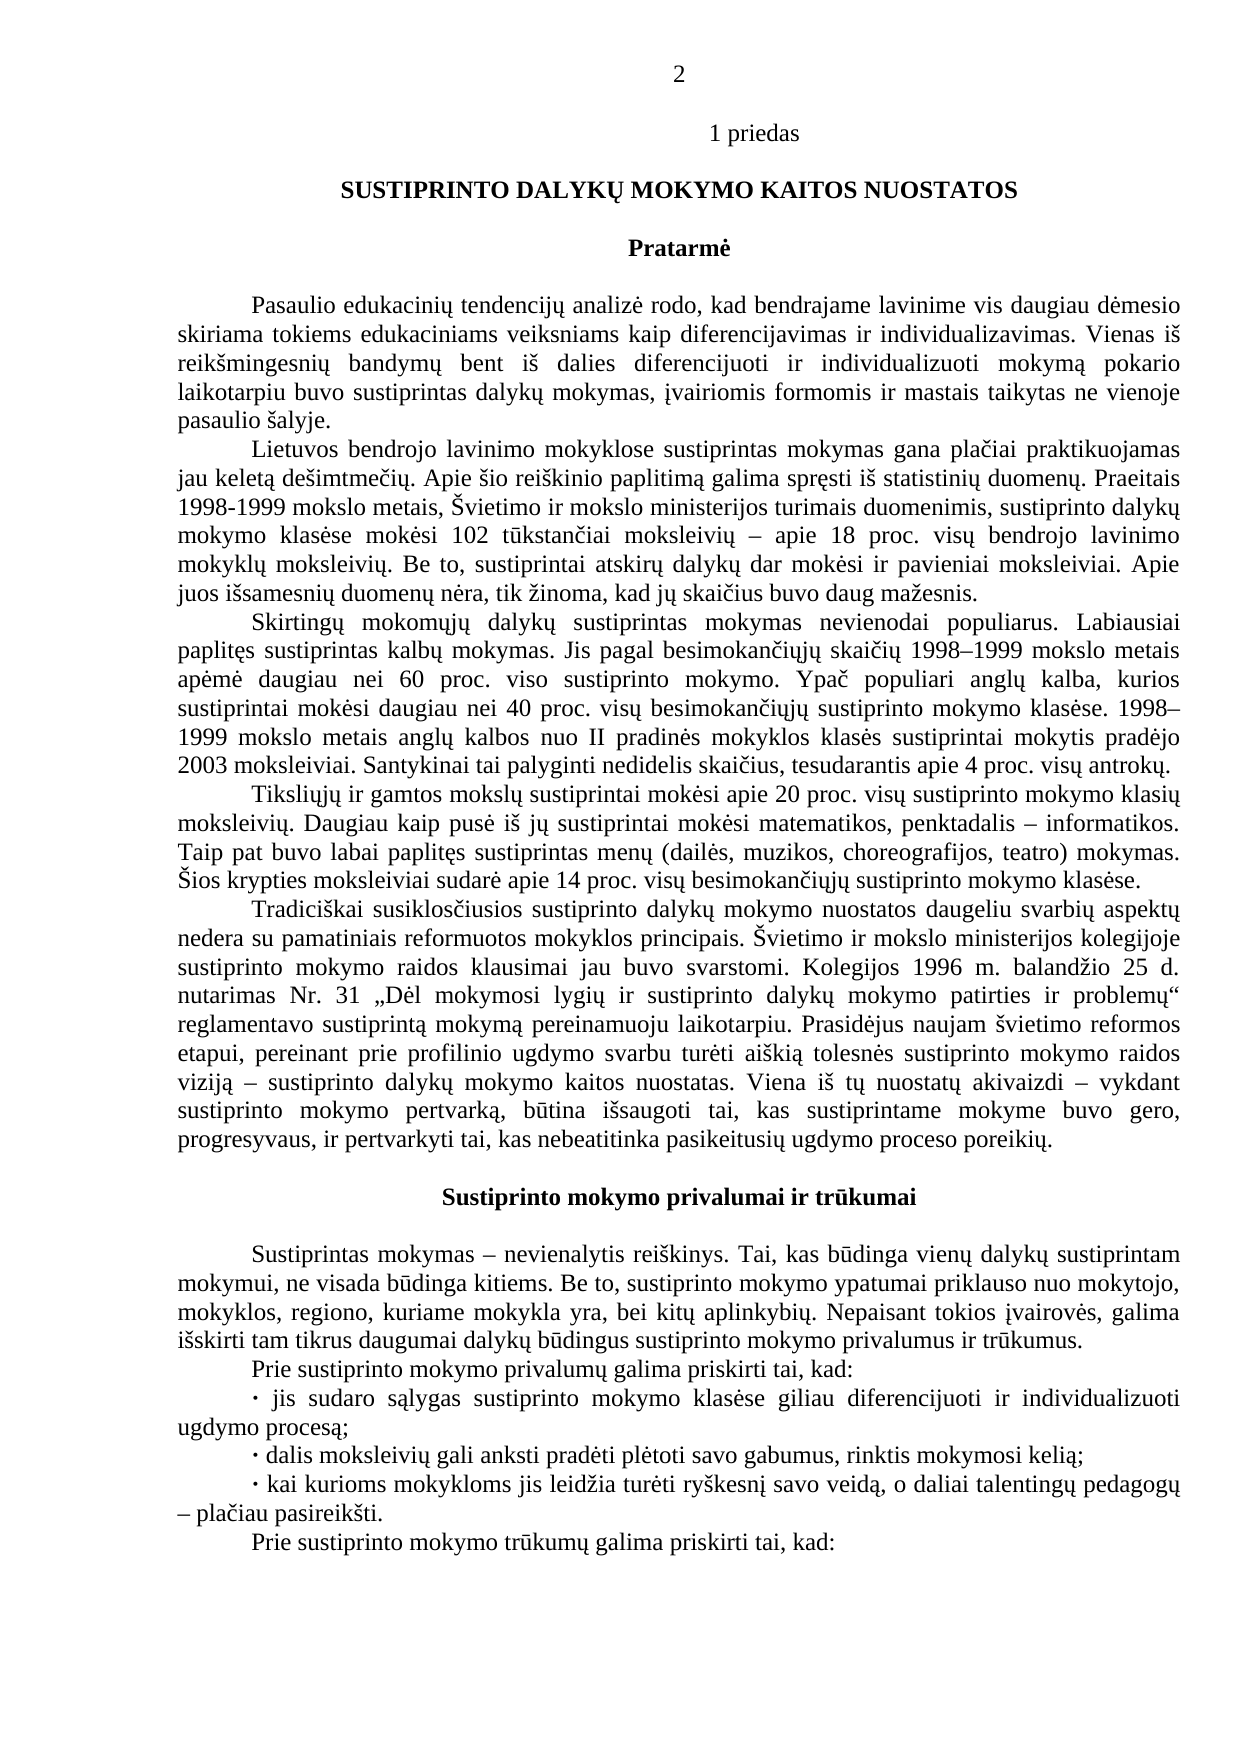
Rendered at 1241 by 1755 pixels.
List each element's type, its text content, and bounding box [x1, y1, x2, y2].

text · kai kurioms mokykloms jis leidžia turėti ryškesnį savo veidą, o daliai talentingų pedagogų – plačiau pasireikšti. [177, 1469, 1181, 1527]
text Sustiprintas mokymas – nevienalytis reiškinys. Tai, kas būdinga vienų dalykų sustiprintam mokymui, ne visada būdinga kitiems. Be to, sustiprinto mokymo ypatumai priklauso nuo mokytojo, mokyklos, regiono, kuriame mokykla yra, bei kitų aplinkybių. Nepaisant tokios įvairovės, galima išskirti tam tikrus daugumai dalykų būdingus sustiprinto mokymo privalumus ir trūkumus. [177, 1239, 1181, 1354]
text Skirtingų mokomųjų dalykų sustiprintas mokymas nevienodai populiarus. Labiausiai paplitęs sustiprintas kalbų mokymas. Jis pagal besimokančiųjų skaičių 1998–1999 mokslo metais apėmė daugiau nei 60 proc. viso sustiprinto mokymo. Ypač populiari anglų kalba, kurios sustiprintai mokėsi daugiau nei 40 proc. visų besimokančiųjų sustiprinto mokymo klasėse. 1998–1999 mokslo metais anglų kalbos nuo II pradinės mokyklos klasės sustiprintai mokytis pradėjo 2003 moksleiviai. Santykinai tai palyginti nedidelis skaičius, tesudarantis apie 4 proc. visų antrokų. [177, 607, 1181, 779]
text Tradiciškai susiklosčiusios sustiprinto dalykų mokymo nuostatos daugeliu svarbių aspektų nedera su pamatiniais reformuotos mokyklos principais. Švietimo ir mokslo ministerijos kolegijoje sustiprinto mokymo raidos klausimai jau buvo svarstomi. Kolegijos 1996 m. balandžio 25 d. nutarimas Nr. 31 „Dėl mokymosi lygių ir sustiprinto dalykų mokymo patirties ir problemų“ reglamentavo sustiprintą mokymą pereinamuoju laikotarpiu. Prasidėjus naujam švietimo reformos etapui, pereinant prie profilinio ugdymo svarbu turėti aiškią tolesnės sustiprinto mokymo raidos viziją – sustiprinto dalykų mokymo kaitos nuostatas. Viena iš tų nuostatų akivaizdi – vykdant sustiprinto mokymo pertvarką, būtina išsaugoti tai, kas sustiprintame mokyme buvo gero, progresyvaus, ir pertvarkyti tai, kas nebeatitinka pasikeitusių ugdymo proceso poreikių. [177, 894, 1181, 1153]
text Prie sustiprinto mokymo privalumų galima priskirti tai, kad: [177, 1354, 1181, 1383]
text · dalis moksleivių gali anksti pradėti plėtoti savo gabumus, rinktis mokymosi kelią; [177, 1441, 1181, 1469]
text Sustiprinto mokymo privalumai ir trūkumai [177, 1182, 1181, 1211]
text 1 priedas [177, 118, 1181, 147]
text Lietuvos bendrojo lavinimo mokyklose sustiprintas mokymas gana plačiai praktikuojamas jau keletą dešimtmečių. Apie šio reiškinio paplitimą galima spręsti iš statistinių duomenų. Praeitais 1998-1999 mokslo metais, Švietimo ir mokslo ministerijos turimais duomenimis, sustiprinto dalykų mokymo klasėse mokėsi 102 tūkstančiai moksleivių – apie 18 proc. visų bendrojo lavinimo mokyklų moksleivių. Be to, sustiprintai atskirų dalykų dar mokėsi ir pavieniai moksleiviai. Apie juos išsamesnių duomenų nėra, tik žinoma, kad jų skaičius buvo daug mažesnis. [177, 434, 1181, 607]
text Tiksliųjų ir gamtos mokslų sustiprintai mokėsi apie 20 proc. visų sustiprinto mokymo klasių moksleivių. Daugiau kaip pusė iš jų sustiprintai mokėsi matematikos, penktadalis – informatikos. Taip pat buvo labai paplitęs sustiprintas menų (dailės, muzikos, choreografijos, teatro) mokymas. Šios krypties moksleiviai sudarė apie 14 proc. visų besimokančiųjų sustiprinto mokymo klasėse. [177, 779, 1181, 894]
text SUSTIPRINTO DALYKŲ MOKYMO KAITOS NUOSTATOS [177, 176, 1181, 204]
text Prie sustiprinto mokymo trūkumų galima priskirti tai, kad: [177, 1527, 1181, 1556]
text Pasaulio edukacinių tendencijų analizė rodo, kad bendrajame lavinime vis daugiau dėmesio skiriama tokiems edukaciniams veiksniams kaip diferencijavimas ir individualizavimas. Vienas iš reikšmingesnių bandymų bent iš dalies diferencijuoti ir individualizuoti mokymą pokario laikotarpiu buvo sustiprintas dalykų mokymas, įvairiomis formomis ir mastais taikytas ne vienoje pasaulio šalyje. [177, 291, 1181, 434]
text Pratarmė [177, 233, 1181, 262]
text · jis sudaro sąlygas sustiprinto mokymo klasėse giliau diferencijuoti ir individualizuoti ugdymo procesą; [177, 1383, 1181, 1441]
